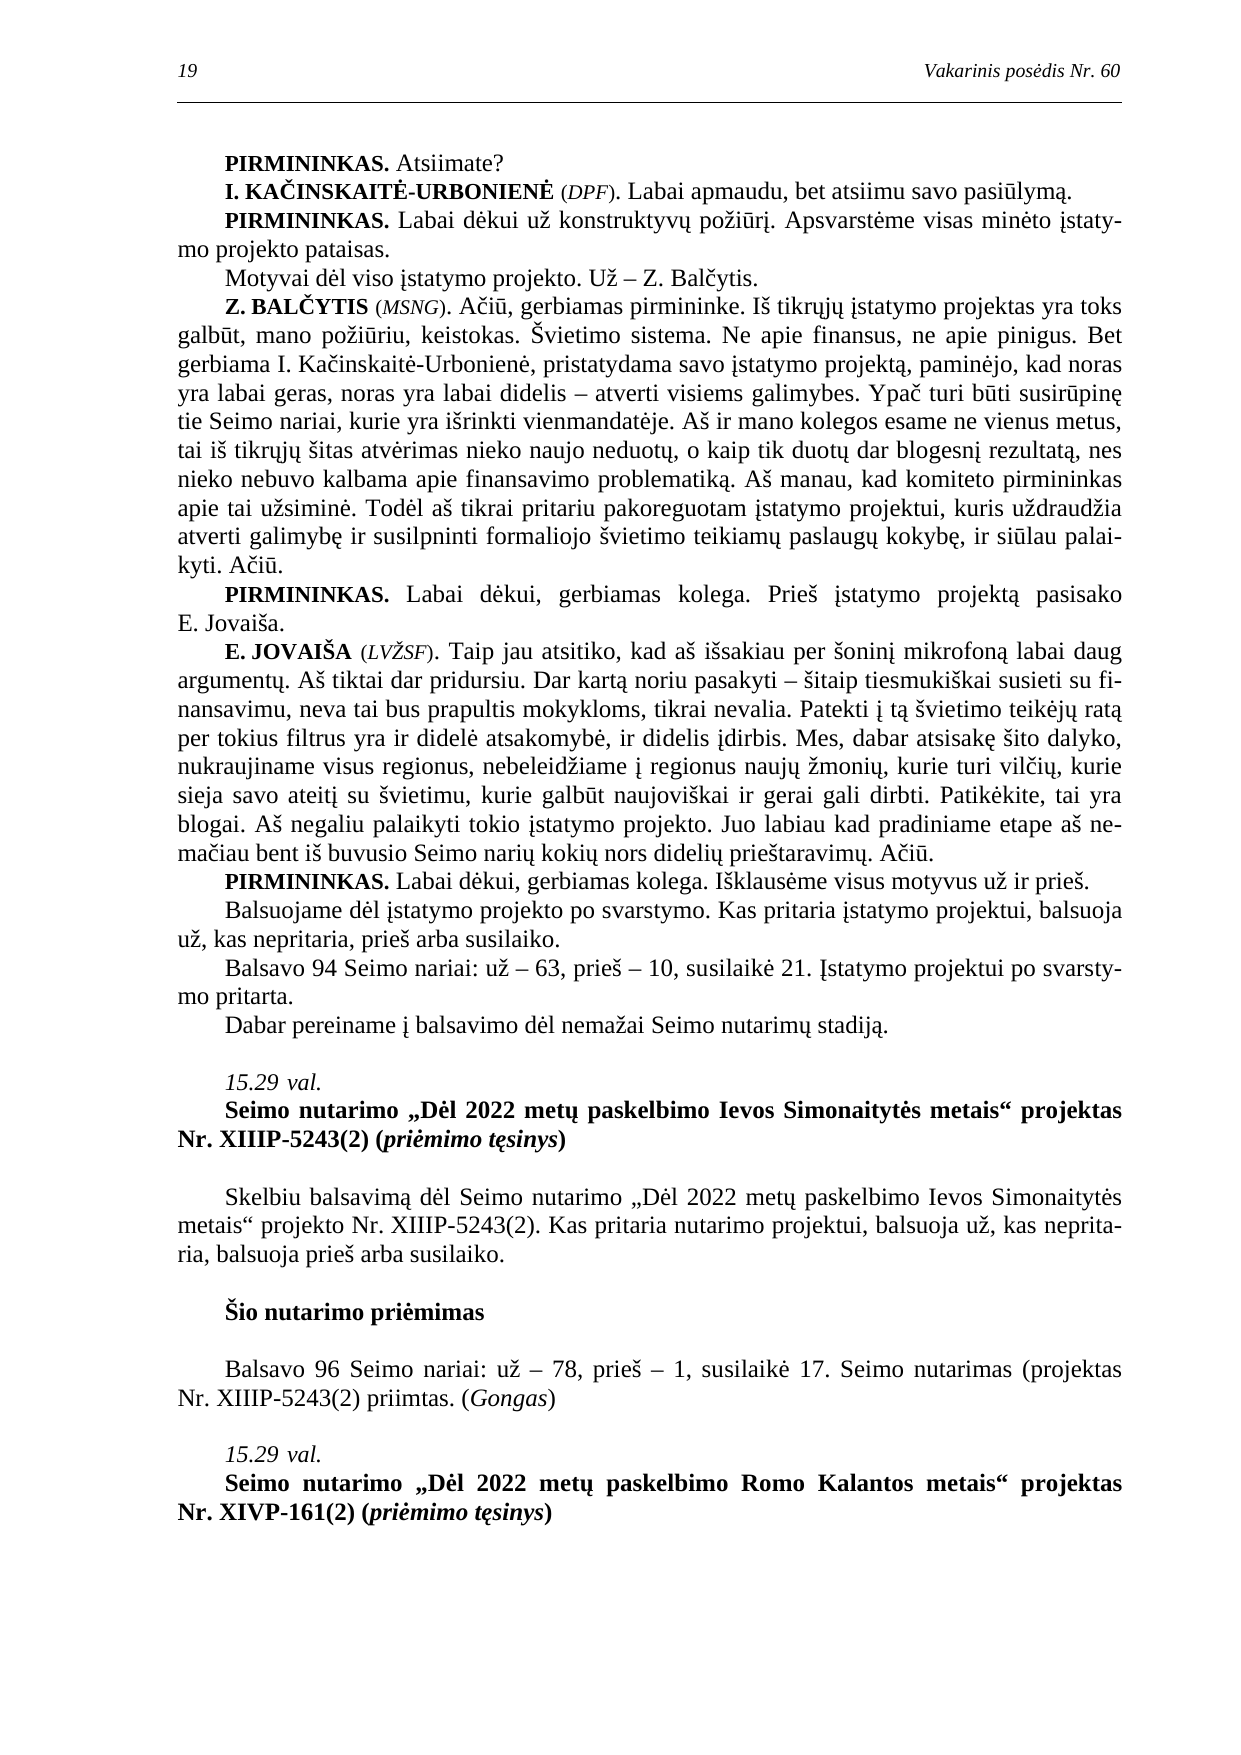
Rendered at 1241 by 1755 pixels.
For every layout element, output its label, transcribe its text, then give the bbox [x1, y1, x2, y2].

text Sei­mo nu­ta­ri­mo „Dėl 2022 me­tų pa­skel­bi­mo Ie­vos Si­mo­nai­ty­tės me­tais“ pro­jek­tas Nr. XIIIP-5243(2) (pri­ėmi­mo tę­si­nys) [177, 1095, 1122, 1153]
text Mo­ty­vai dėl vi­so įsta­ty­mo pro­jek­to. Už – Z. Bal­čy­tis. [177, 263, 1122, 291]
text Skel­biu bal­sa­vi­mą dėl Sei­mo nu­ta­ri­mo „Dėl 2022 me­tų pa­skel­bi­mo Ie­vos Si­mo­nai­ty­tės me­tais“ pro­jek­to Nr. XIIIP-5243(2). Kas pri­ta­ria nu­ta­ri­mo pro­jek­tui, bal­suo­ja už, kas ne­pri­ta­ria, bal­suo­ja prieš ar­ba su­si­lai­ko. [177, 1182, 1122, 1268]
text PIRMININKAS. La­bai dė­kui už kon­struk­ty­vų po­žiū­rį. Ap­svars­tė­me vi­sas mi­nė­to įsta­ty­mo pro­jek­to pa­tai­sas. [177, 205, 1122, 263]
text 15.29 val. [224, 1440, 1122, 1468]
text I. KAČINSKAITĖ-URBONIENĖ (DPF). La­bai ap­mau­du, bet at­si­i­mu sa­vo pa­siū­ly­mą. [177, 176, 1122, 205]
text PIRMININKAS. At­si­i­ma­te? [177, 148, 1122, 176]
text 15.29 val. [224, 1068, 1122, 1095]
text Šio nu­ta­ri­mo pri­ėmi­mas [177, 1297, 1122, 1325]
text Sei­mo nu­ta­ri­mo „Dėl 2022 me­tų pa­skel­bi­mo Ro­mo Ka­lan­tos me­tais“ pro­jek­tas Nr. XIVP-161(2) (pri­ėmi­mo tę­si­nys) [177, 1468, 1122, 1525]
text E. JOVAIŠA (LVŽSF). Taip jau at­si­ti­ko, kad aš iš­sa­kiau per šo­ni­nį mik­ro­fo­ną la­bai daug ar­gu­men­tų. Aš tik­tai dar pri­dur­siu. Dar kar­tą no­riu pa­sa­ky­ti – ši­taip ties­mu­kiš­kai su­sie­ti su fi­nan­sa­vi­mu, ne­va tai bus pra­pul­tis mo­kyk­loms, tik­rai ne­va­lia. Pa­tek­ti į tą švie­ti­mo tei­kė­jų ra­tą per to­kius fil­trus yra ir di­de­lė at­sa­ko­my­bė, ir di­de­lis įdir­bis. Mes, da­bar at­si­sa­kę ši­to da­ly­ko, nu­krau­ji­na­me vi­sus re­gio­nus, ne­be­lei­džia­me į re­gio­nus nau­jų žmo­nių, ku­rie tu­ri vil­čių, ku­rie sie­ja sa­vo at­ei­tį su švie­ti­mu, ku­rie gal­būt nau­jo­viš­kai ir ge­rai ga­li dirb­ti. Pa­ti­kė­ki­te, tai yra blo­gai. Aš ne­ga­liu pa­lai­ky­ti to­kio įsta­ty­mo pro­jek­to. Juo la­biau kad pra­di­nia­me eta­pe aš ne­ma­čiau bent iš bu­vu­sio Sei­mo na­rių ko­kių nors di­de­lių prieš­ta­ra­vi­mų. Ačiū. [177, 636, 1122, 866]
text Bal­suo­ja­me dėl įsta­ty­mo pro­jek­to po svars­ty­mo. Kas pri­ta­ria įsta­ty­mo pro­jek­tui, bal­suo­ja už, kas ne­pri­ta­ria, prieš ar­ba su­si­lai­ko. [177, 895, 1122, 953]
text Da­bar per­ei­na­me į bal­sa­vi­mo dėl ne­ma­žai Sei­mo nu­ta­ri­mų sta­di­ją. [177, 1010, 1122, 1039]
text PIRMININKAS. La­bai dė­kui, ger­bia­mas ko­le­ga. Iš­klau­sė­me vi­sus mo­ty­vus už ir prieš. [177, 866, 1122, 895]
text Z. BALČYTIS (MSNG). Ačiū, ger­bia­mas pir­mi­nin­ke. Iš tik­rų­jų įsta­ty­mo pro­jek­tas yra toks gal­būt, ma­no po­žiū­riu, keis­to­kas. Švie­ti­mo sis­te­ma. Ne apie fi­nan­sus, ne apie pi­ni­gus. Bet ger­bia­ma I. Ka­čins­kai­tė-Ur­bo­nie­nė, pri­sta­ty­da­ma sa­vo įsta­ty­mo pro­jek­tą, pa­mi­nė­jo, kad no­ras yra la­bai ge­ras, no­ras yra la­bai di­de­lis – at­ver­ti vi­siems ga­li­my­bes. Ypač tu­ri bū­ti su­si­rū­pi­nę tie Sei­mo na­riai, ku­rie yra iš­rink­ti vien­man­da­tė­je. Aš ir ma­no ko­le­gos esa­me ne vie­nus me­tus, tai iš tik­rų­jų ši­tas at­vė­ri­mas nie­ko nau­jo ne­duo­tų, o kaip tik duo­tų dar blo­ges­nį re­zul­ta­tą, nes nie­ko ne­bu­vo kal­ba­ma apie fi­nan­sa­vi­mo pro­ble­ma­ti­ką. Aš ma­nau, kad ko­mi­te­to pir­mi­nin­kas apie tai už­si­mi­nė. To­dėl aš tik­rai pri­ta­riu pa­ko­re­guo­tam įsta­ty­mo pro­jek­tui, ku­ris už­drau­džia at­ver­ti ga­li­my­bę ir su­sil­pnin­ti for­ma­lio­jo švie­ti­mo tei­kia­mų pa­slau­gų ko­ky­bę, ir siū­lau pa­lai­ky­ti. Ačiū. [177, 291, 1122, 579]
text Bal­sa­vo 94 Sei­mo na­riai: už – 63, prieš – 10, su­si­lai­kė 21. Įsta­ty­mo pro­jek­tui po svars­ty­mo pri­tar­ta. [177, 953, 1122, 1010]
text Bal­sa­vo 96 Sei­mo na­riai: už – 78, prieš – 1, su­si­lai­kė 17. Sei­mo nu­ta­ri­mas (pro­jek­tas Nr. XIIIP-5243(2) pri­im­tas. (Gon­gas) [177, 1354, 1122, 1412]
text PIRMININKAS. La­bai dė­kui, ger­bia­mas ko­le­ga. Prieš įsta­ty­mo pro­jek­tą pa­si­sa­ko E. Jovai­ša. [177, 579, 1122, 636]
